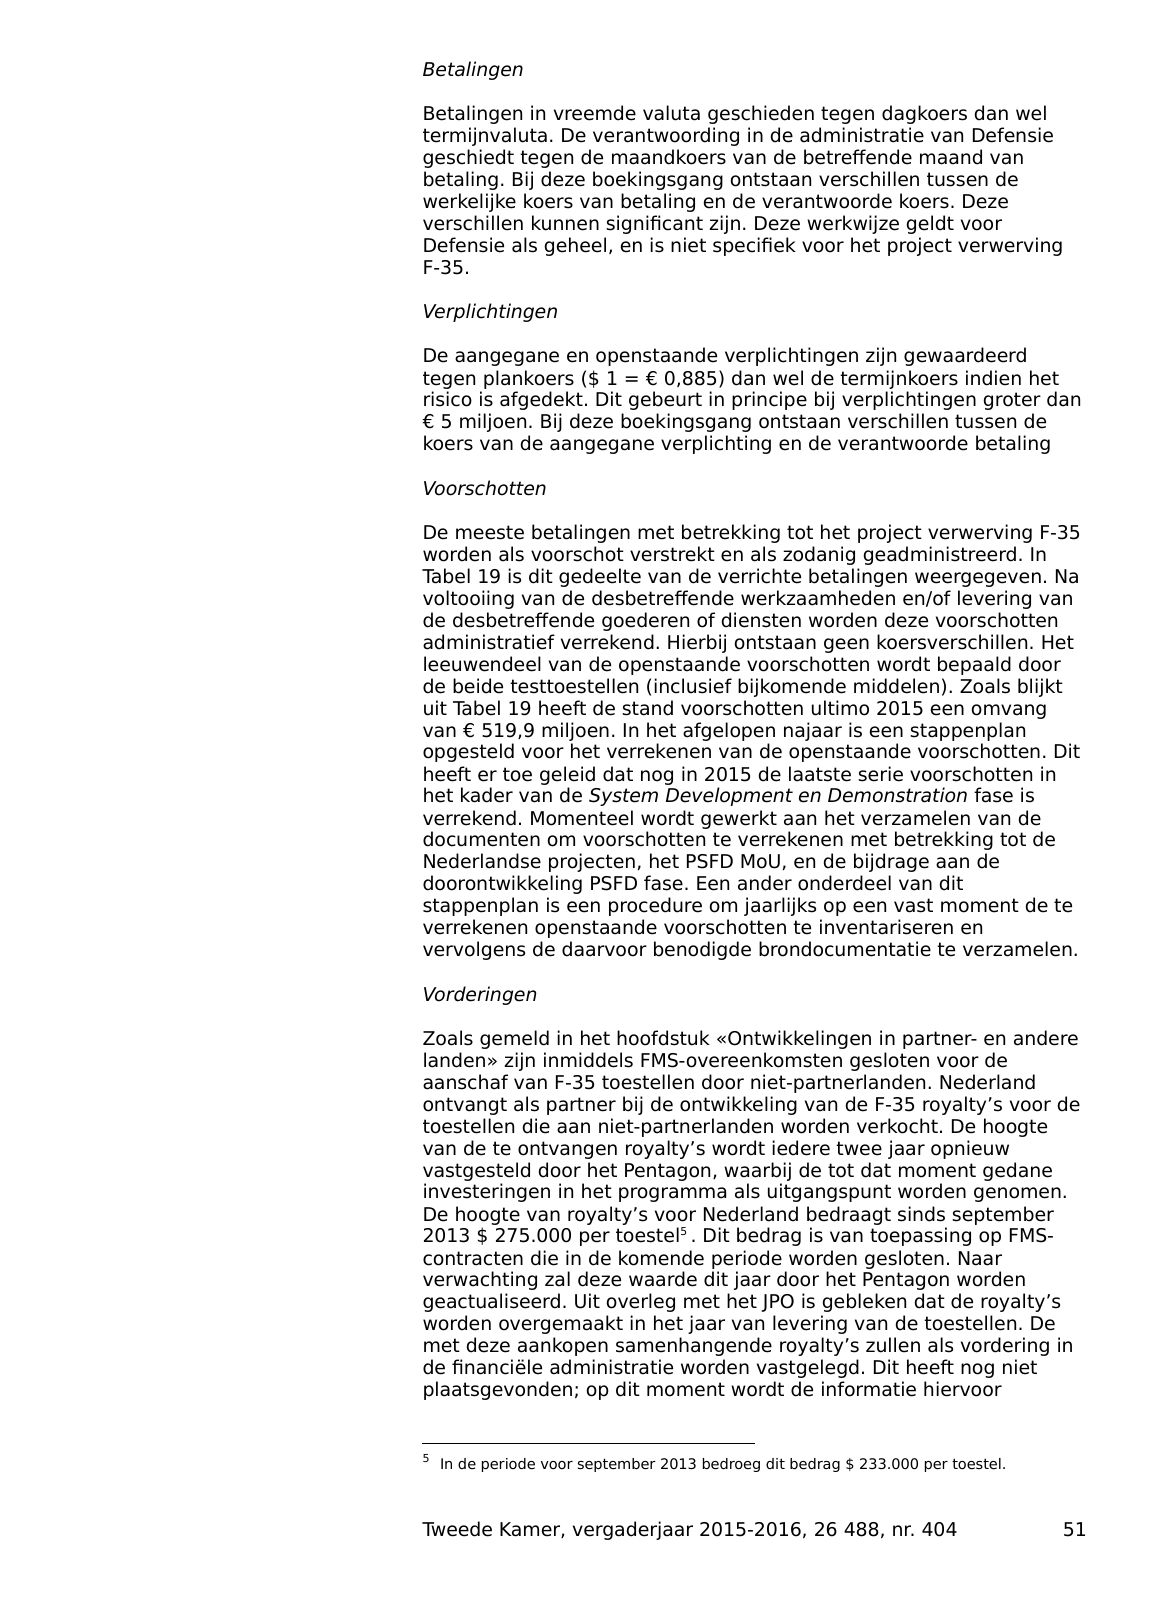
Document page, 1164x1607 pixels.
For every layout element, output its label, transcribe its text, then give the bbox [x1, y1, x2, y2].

subtitle Vorderingen [422, 983, 1087, 1005]
subtitle Betalingen [422, 59, 1087, 81]
text De aangegane en openstaande verplichtingen zijn gewaardeerd tegen plankoers ($ 1 = € 0,885) dan wel de termijnkoers indien het risico is afgedekt. Dit gebeurt in principe bij verplichtingen groter dan € 5 miljoen. Bij deze boekingsgang ontstaan verschillen tussen de koers van de aangegane verplichting en de verantwoorde betaling [422, 345, 1087, 455]
text De meeste betalingen met betrekking tot het project verwerving F-35 worden als voorschot verstrekt en als zodanig geadministreerd. In Tabel 19 is dit gedeelte van de verrichte betalingen weergegeven. Na voltooiing van de desbetreffende werkzaamheden en/of levering van de desbetreffende goederen of diensten worden deze voorschotten administratief verrekend. Hierbij ontstaan geen koersverschillen. Het leeuwendeel van de openstaande voorschotten wordt bepaald door de beide testtoestellen (inclusief bijkomende middelen). Zoals blijkt uit Tabel 19 heeft de stand voorschotten ultimo 2015 een omvang van € 519,9 miljoen. In het afgelopen najaar is een stappenplan opgesteld voor het verrekenen van de openstaande voorschotten. Dit heeft er toe geleid dat nog in 2015 de laatste serie voorschotten in het kader van de System Development en Demonstration fase is verrekend. Momenteel wordt gewerkt aan het verzamelen van de documenten om voorschotten te verrekenen met betrekking tot de Nederlandse projecten, het PSFD MoU, en de bijdrage aan de doorontwikkeling PSFD fase. Een ander onderdeel van dit stappenplan is een procedure om jaarlijks op een vast moment de te verrekenen openstaande voorschotten te inventariseren en vervolgens de daarvoor benodigde brondocumentatie te verzamelen. [422, 522, 1087, 961]
text Betalingen in vreemde valuta geschieden tegen dagkoers dan wel termijnvaluta. De verantwoording in de administratie van Defensie geschiedt tegen de maandkoers van de betreffende maand van betaling. Bij deze boekingsgang ontstaan verschillen tussen de werkelijke koers van betaling en de verantwoorde koers. Deze verschillen kunnen significant zijn. Deze werkwijze geldt voor Defensie als geheel, en is niet specifiek voor het project verwerving F-35. [422, 103, 1087, 279]
subtitle Voorschotten [422, 477, 1087, 499]
subtitle Verplichtingen [422, 301, 1087, 323]
text Zoals gemeld in het hoofdstuk «Ontwikkelingen in partner- en andere landen» zijn inmiddels FMS-overeenkomsten gesloten voor de aanschaf van F-35 toestellen door niet-partnerlanden. Nederland ontvangt als partner bij de ontwikkeling van de F-35 royalty’s voor de toestellen die aan niet-partnerlanden worden verkocht. De hoogte van de te ontvangen royalty’s wordt iedere twee jaar opnieuw vastgesteld door het Pentagon, waarbij de tot dat moment gedane investeringen in het programma als uitgangspunt worden genomen. De hoogte van royalty’s voor Nederland bedraagt sinds september 2013 $ 275.000 per toestel. Dit bedrag is van toepassing op FMS-contracten die in de komende periode worden gesloten. Naar verwachting zal deze waarde dit jaar door het Pentagon worden geactualiseerd. Uit overleg met het JPO is gebleken dat de royalty’s worden overgemaakt in het jaar van levering van de toestellen. De met deze aankopen samenhangende royalty’s zullen als vordering in de financiële administratie worden vastgelegd. Dit heeft nog niet plaatsgevonden; op dit moment wordt de informatie hiervoor [422, 1028, 1087, 1401]
text In de periode voor september 2013 bedroeg dit bedrag $ 233.000 per toestel. [422, 1452, 1087, 1474]
